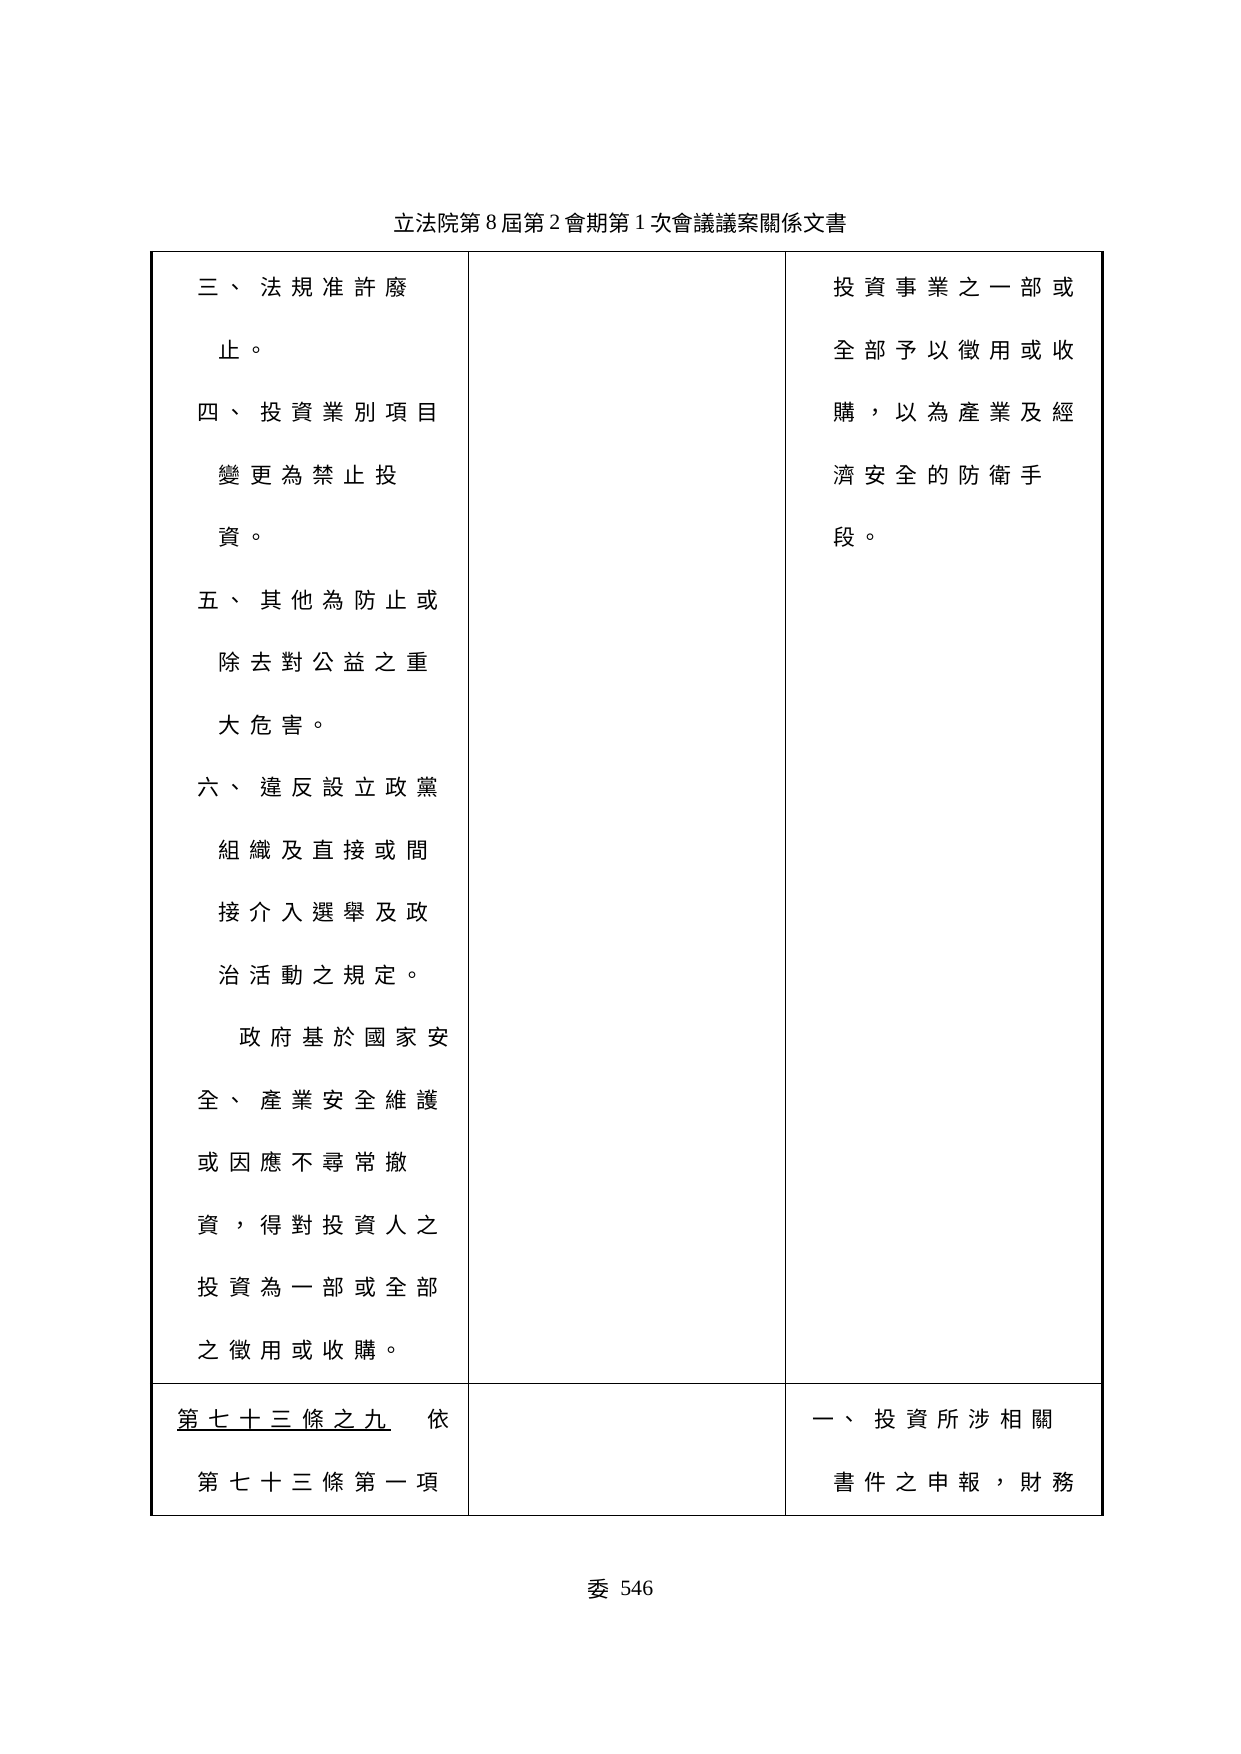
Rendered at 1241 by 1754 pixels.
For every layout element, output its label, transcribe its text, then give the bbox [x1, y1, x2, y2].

table_cell [469, 1384, 785, 1514]
table_cell 第七十三條之九 依第七十三條第一項 [153, 1384, 468, 1514]
table_cell 一、投資所涉相關書件之申報，財務 [786, 1384, 1101, 1514]
table_cell [469, 252, 785, 1383]
table_cell 三、法規准許廢止。 四、投資業別項目變更為禁止投資。 五、其他為防止或除去對公益之重大危害。 六、違反設立政黨組織及直接或間接介入選舉及政治活動之規定。 政府基於國家安全、產業安全維護或因應不尋常撤資，得對投資人之投資為一部或全部之徵用或收購。 [153, 252, 468, 1383]
table_cell 投資事業之一部或全部予以徵用或收購，以為產業及經濟安全的防衛手段。 [786, 252, 1101, 1383]
